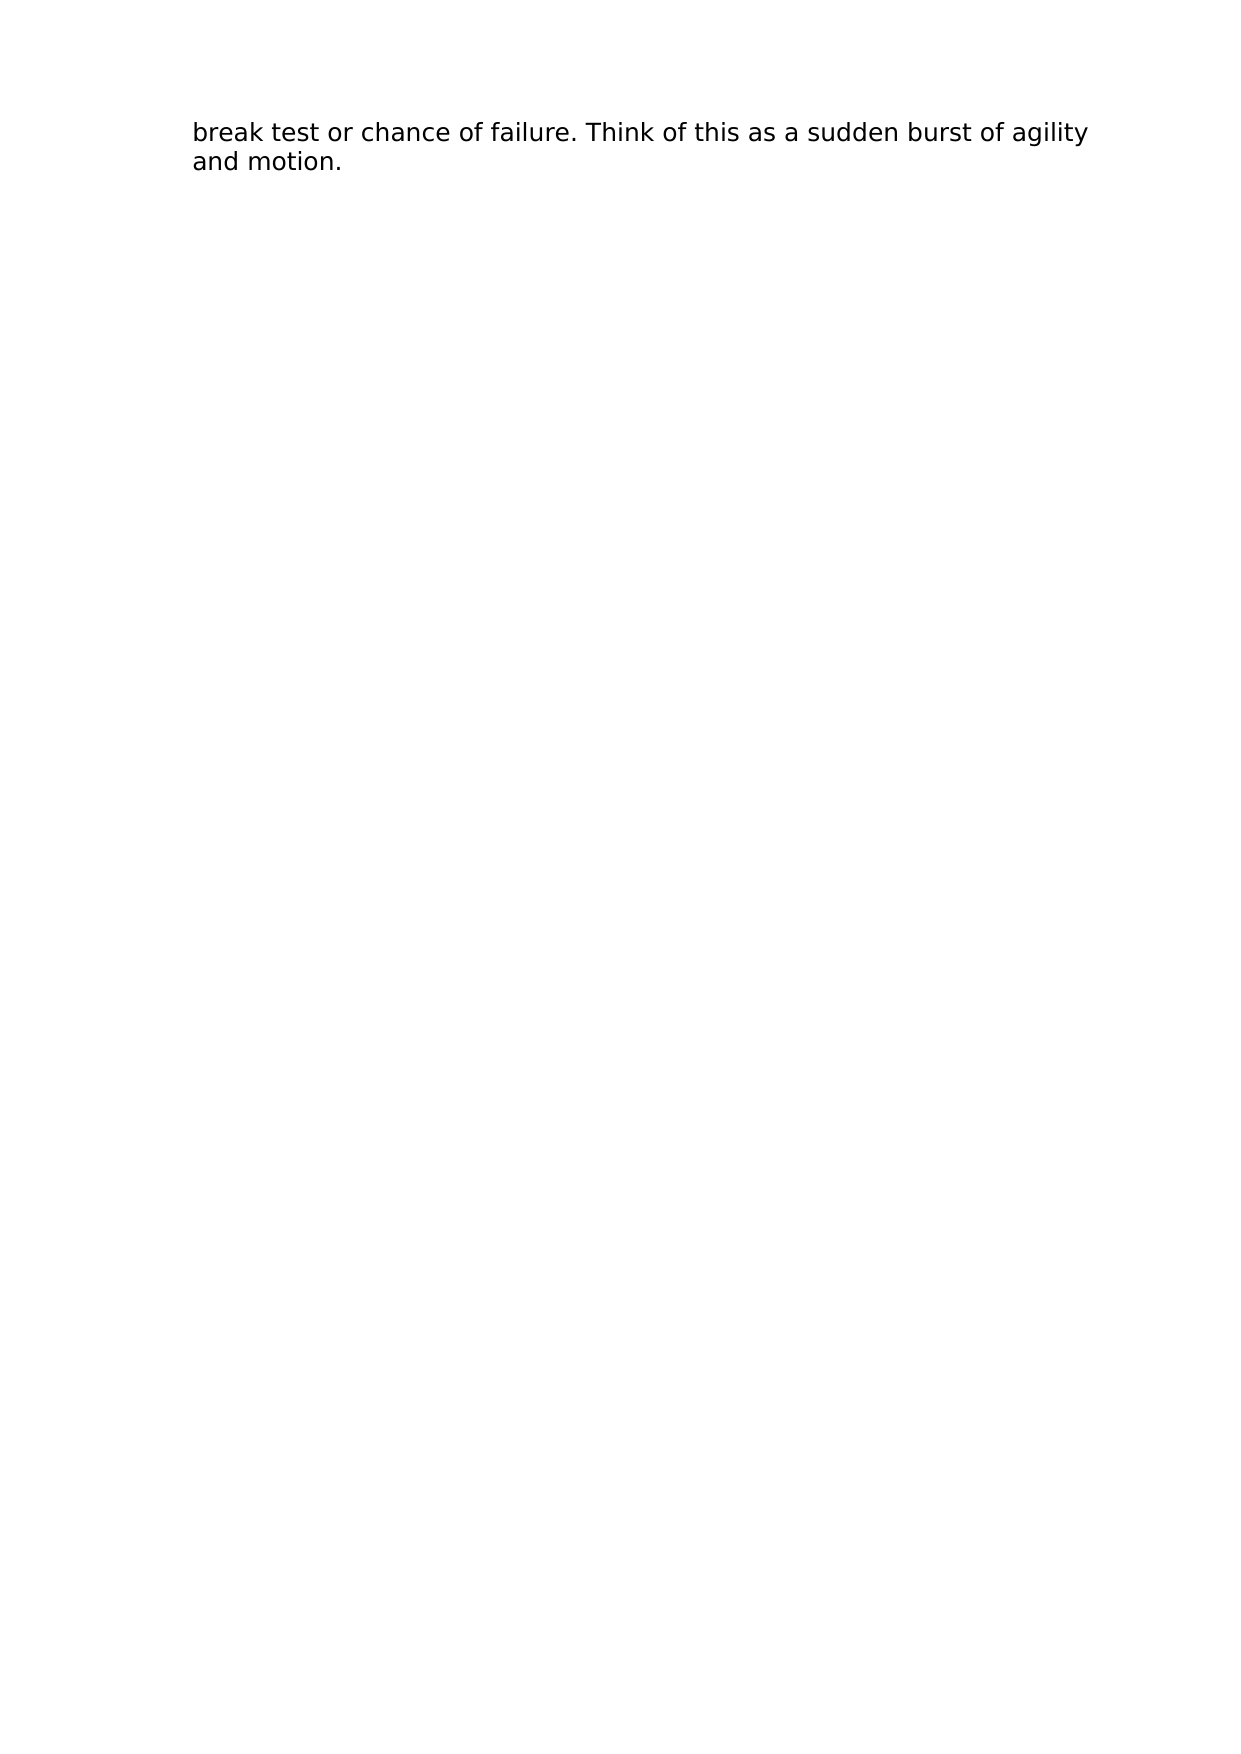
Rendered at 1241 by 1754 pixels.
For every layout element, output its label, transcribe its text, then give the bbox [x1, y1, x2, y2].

list break test or chance of failure. Think of this as a sudden burst of agility and motion. [177, 118, 1122, 176]
